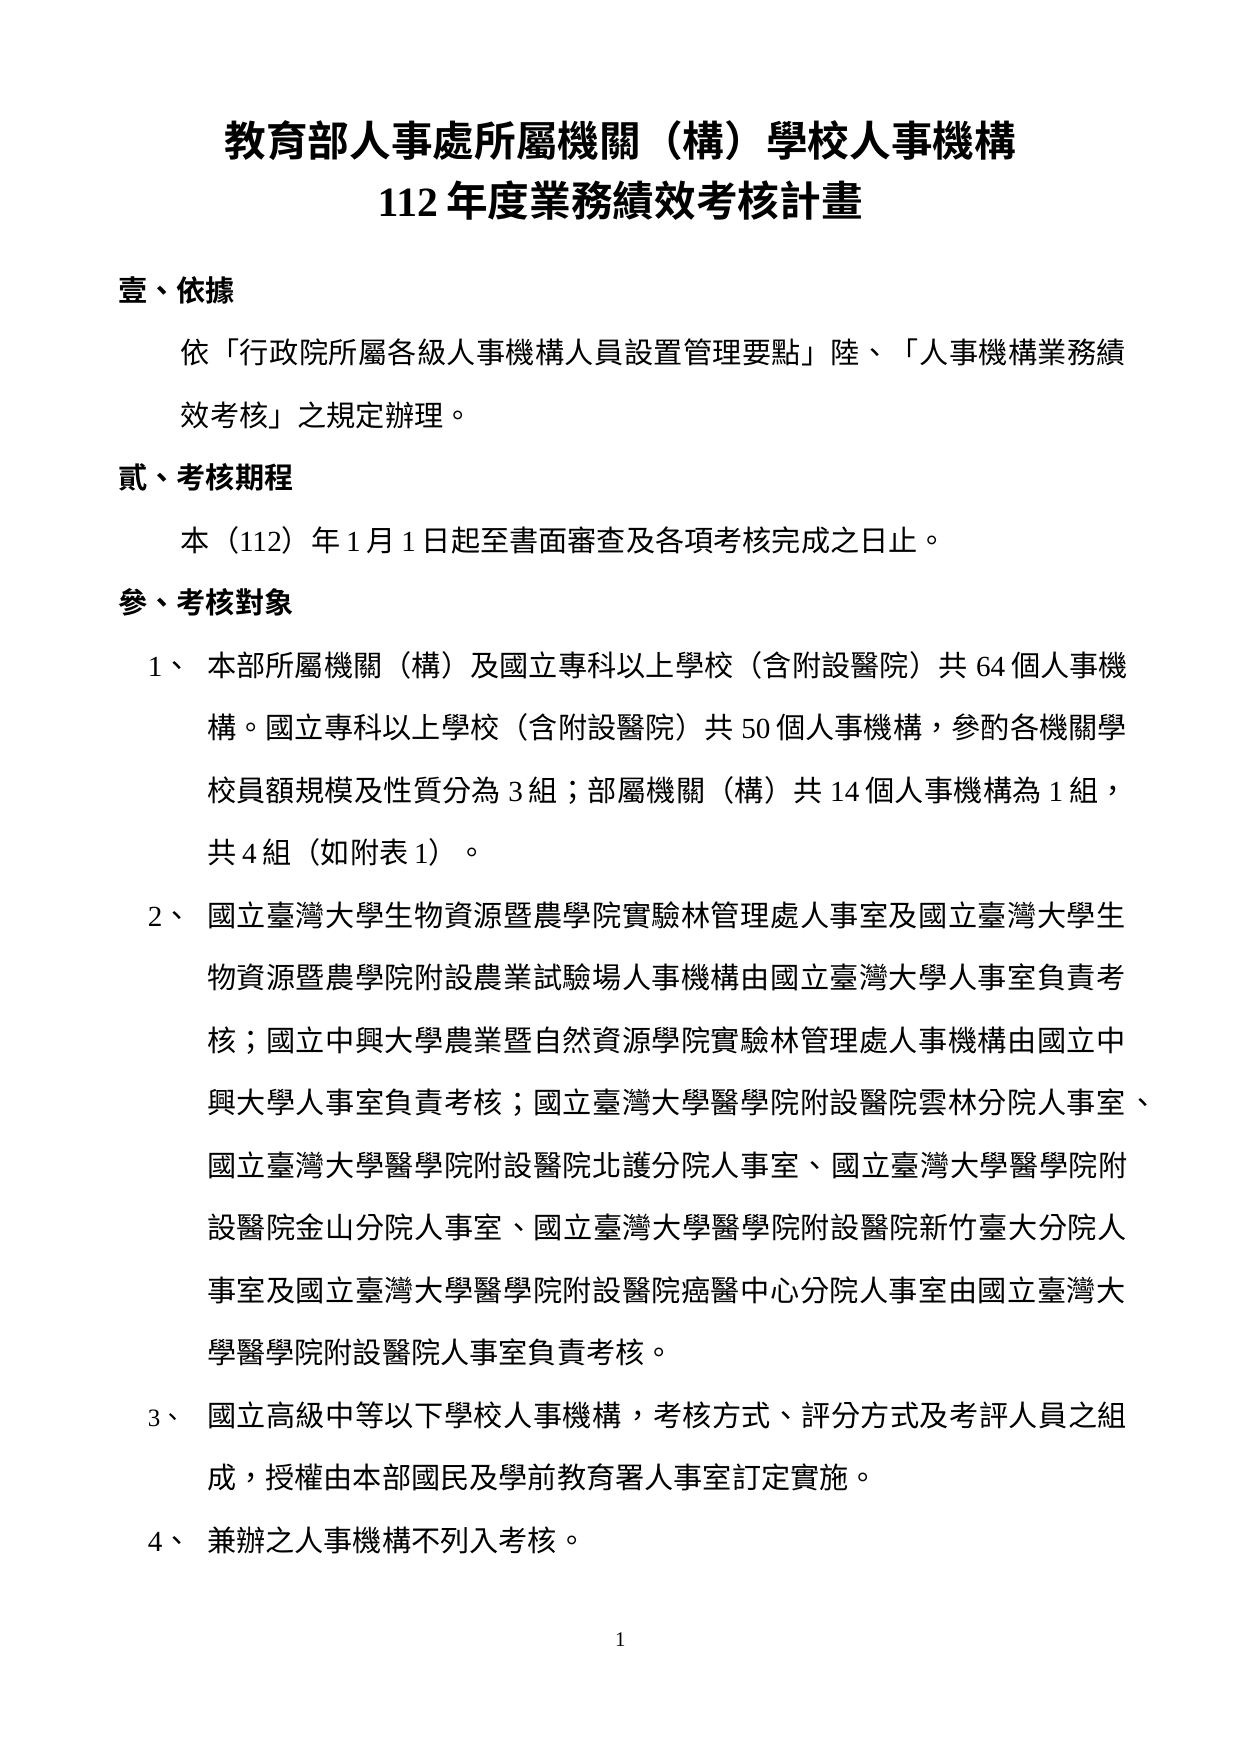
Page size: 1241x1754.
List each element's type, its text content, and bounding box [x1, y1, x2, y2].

list 兼辦之人事機構不列入考核。 [148, 1497, 1128, 1559]
list 國立高級中等以下學校人事機構，考核方式、評分方式及考評人員之組成，授權由本部國民及學前教育署人事室訂定實施。 [148, 1372, 1128, 1497]
list 本部所屬機關（構）及國立專科以上學校（含附設醫院）共64個人事機構。國立專科以上學校（含附設醫院）共50個人事機構，參酌各機關學校員額規模及性質分為3組；部屬機關（構）共14個人事機構為1組，共4組（如附表1）。 [148, 622, 1128, 872]
text 112年度業務績效考核計畫 [118, 168, 1122, 228]
text 壹、依據 [118, 247, 1122, 309]
list 國立臺灣大學生物資源暨農學院實驗林管理處人事室及國立臺灣大學生物資源暨農學院附設農業試驗場人事機構由國立臺灣大學人事室負責考核；國立中興大學農業暨自然資源學院實驗林管理處人事機構由國立中興大學人事室負責考核；國立臺灣大學醫學院附設醫院雲林分院人事室、國立臺灣大學醫學院附設醫院北護分院人事室、國立臺灣大學醫學院附設醫院金山分院人事室、國立臺灣大學醫學院附設醫院新竹臺大分院人事室及國立臺灣大學醫學院附設醫院癌醫中心分院人事室由國立臺灣大學醫學院附設醫院人事室負責考核。 [148, 872, 1128, 1372]
text 貳、考核期程 [118, 434, 1128, 497]
text 本（112）年1月1日起至書面審查及各項考核完成之日止。 [181, 497, 1128, 559]
text 參、考核對象 [118, 559, 1128, 622]
text 依「行政院所屬各級人事機構人員設置管理要點」陸、「人事機構業務績效考核」之規定辦理。 [181, 309, 1128, 434]
text 教育部人事處所屬機關（構）學校人事機構 [118, 108, 1122, 168]
